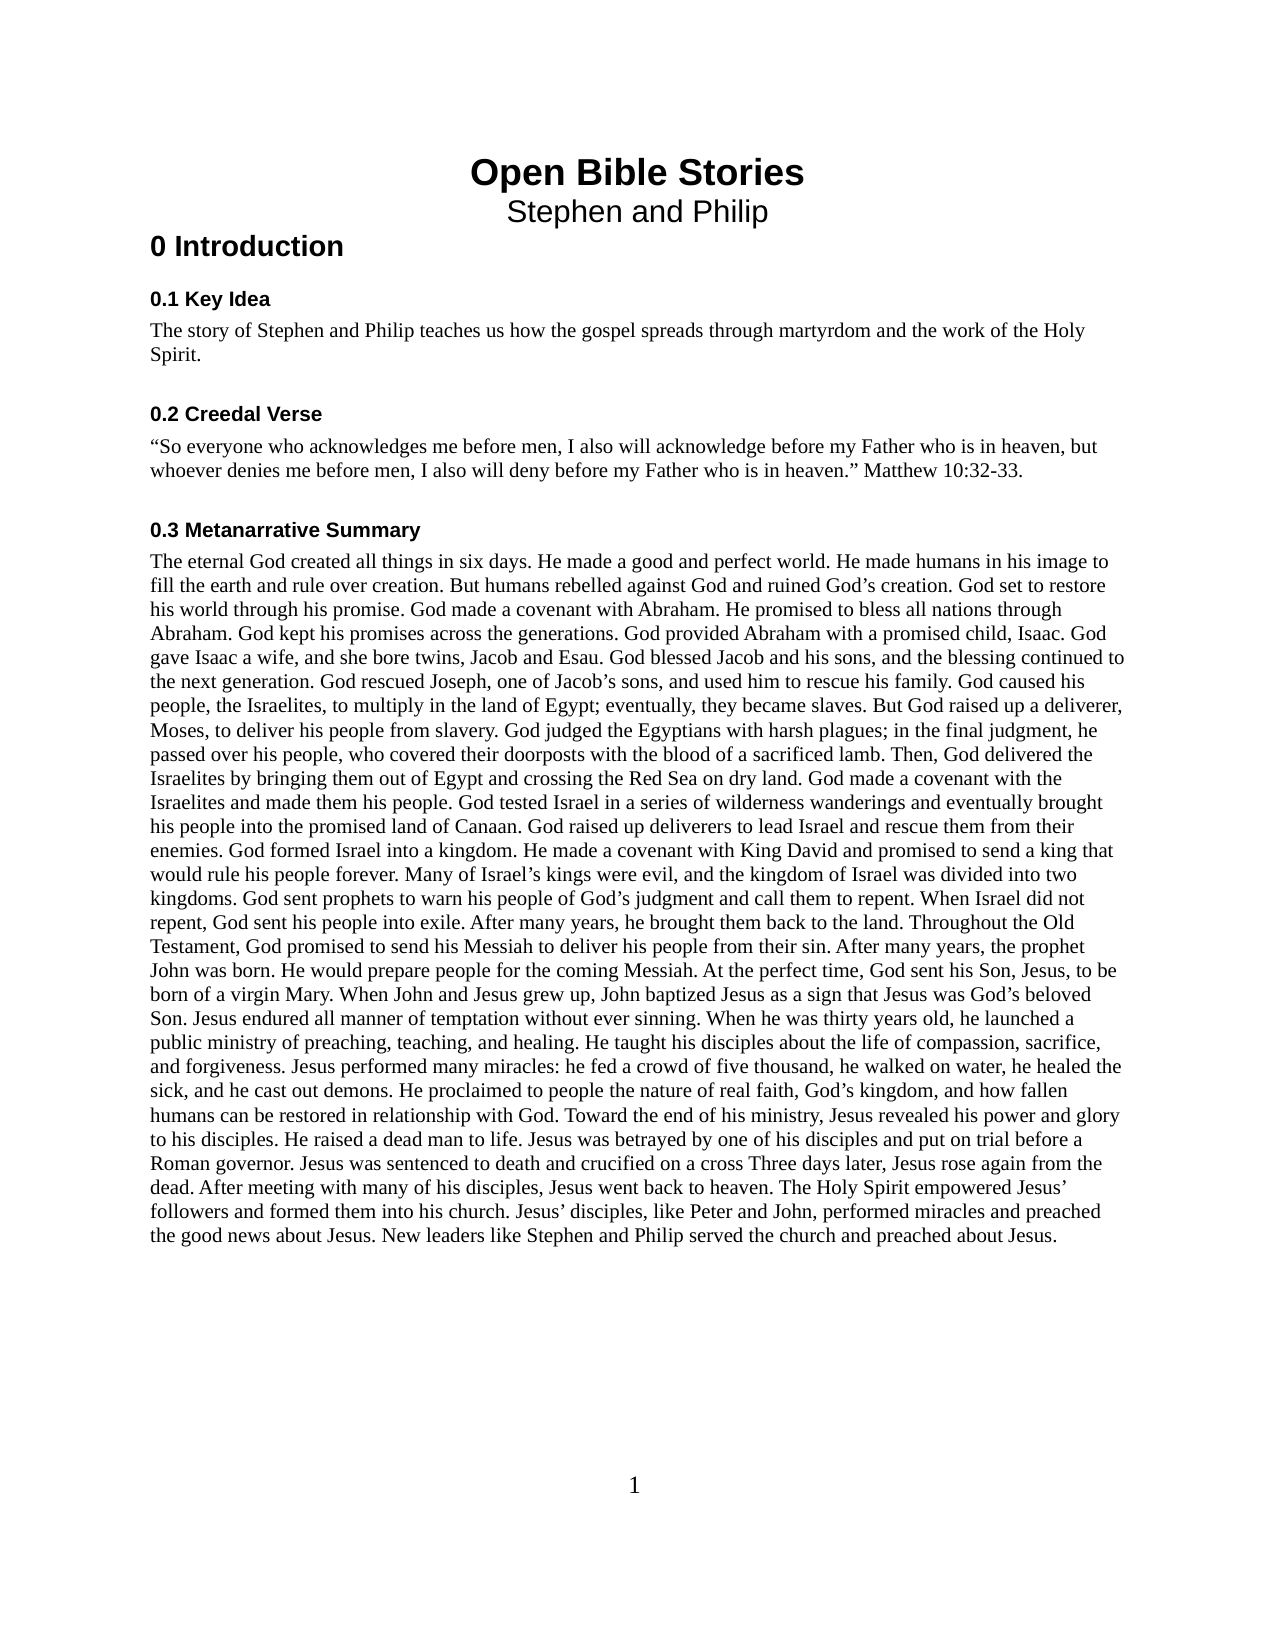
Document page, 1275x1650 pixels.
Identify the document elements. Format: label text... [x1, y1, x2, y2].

subtitle 0.2 Creedal Verse [150, 402, 1125, 426]
subtitle 0.1 Key Idea [150, 287, 1125, 311]
subtitle 0 Introduction [150, 229, 1125, 263]
subtitle 0.3 Metanarrative Summary [150, 518, 1125, 542]
title Open Bible Stories [150, 150, 1125, 193]
text The eternal God created all things in six days. He made a good and perfect world. He made humans in his image to fill the earth and rule over creation. But humans rebelled against God and ruined God’s creation. God set to restore his world through his promise. God made a covenant with Abraham. He promised to bless all nations through Abraham. God kept his promises across the generations. God provided Abraham with a promised child, Isaac. God gave Isaac a wife, and she bore twins, Jacob and Esau. God blessed Jacob and his sons, and the blessing continued to the next generation. God rescued Joseph, one of Jacob’s sons, and used him to rescue his family. God caused his people, the Israelites, to multiply in the land of Egypt; eventually, they became slaves. But God raised up a deliverer, Moses, to deliver his people from slavery. God judged the Egyptians with harsh plagues; in the final judgment, he passed over his people, who covered their doorposts with the blood of a sacrificed lamb. Then, God delivered the Israelites by bringing them out of Egypt and crossing the Red Sea on dry land. God made a covenant with the Israelites and made them his people. God tested Israel in a series of wilderness wanderings and eventually brought his people into the promised land of Canaan. God raised up deliverers to lead Israel and rescue them from their enemies. God formed Israel into a kingdom. He made a covenant with King David and promised to send a king that would rule his people forever. Many of Israel’s kings were evil, and the kingdom of Israel was divided into two kingdoms. God sent prophets to warn his people of God’s judgment and call them to repent. When Israel did not repent, God sent his people into exile. After many years, he brought them back to the land. Throughout the Old Testament, God promised to send his Messiah to deliver his people from their sin. After many years, the prophet John was born. He would prepare people for the coming Messiah. At the perfect time, God sent his Son, Jesus, to be born of a virgin Mary. When John and Jesus grew up, John baptized Jesus as a sign that Jesus was God’s beloved Son. Jesus endured all manner of temptation without ever sinning. When he was thirty years old, he launched a public ministry of preaching, teaching, and healing. He taught his disciples about the life of compassion, sacrifice, and forgiveness. Jesus performed many miracles: he fed a crowd of five thousand, he walked on water, he healed the sick, and he cast out demons. He proclaimed to people the nature of real faith, God’s kingdom, and how fallen humans can be restored in relationship with God. Toward the end of his ministry, Jesus revealed his power and glory to his disciples. He raised a dead man to life. Jesus was betrayed by one of his disciples and put on trial before a Roman governor. Jesus was sentenced to death and crucified on a cross Three days later, Jesus rose again from the dead. After meeting with many of his disciples, Jesus went back to heaven. The Holy Spirit empowered Jesus’ followers and formed them into his church. Jesus’ disciples, like Peter and John, performed miracles and preached the good news about Jesus. New leaders like Stephen and Philip served the church and preached about Jesus. [150, 549, 1125, 1247]
text The story of Stephen and Philip teaches us how the gospel spreads through martyrdom and the work of the Holy Spirit. [150, 318, 1125, 366]
subtitle Stephen and Philip [150, 193, 1125, 229]
text “So everyone who acknowledges me before men, I also will acknowledge before my Father who is in heaven, but whoever denies me before men, I also will deny before my Father who is in heaven.” Matthew 10:32-33. [150, 433, 1125, 482]
